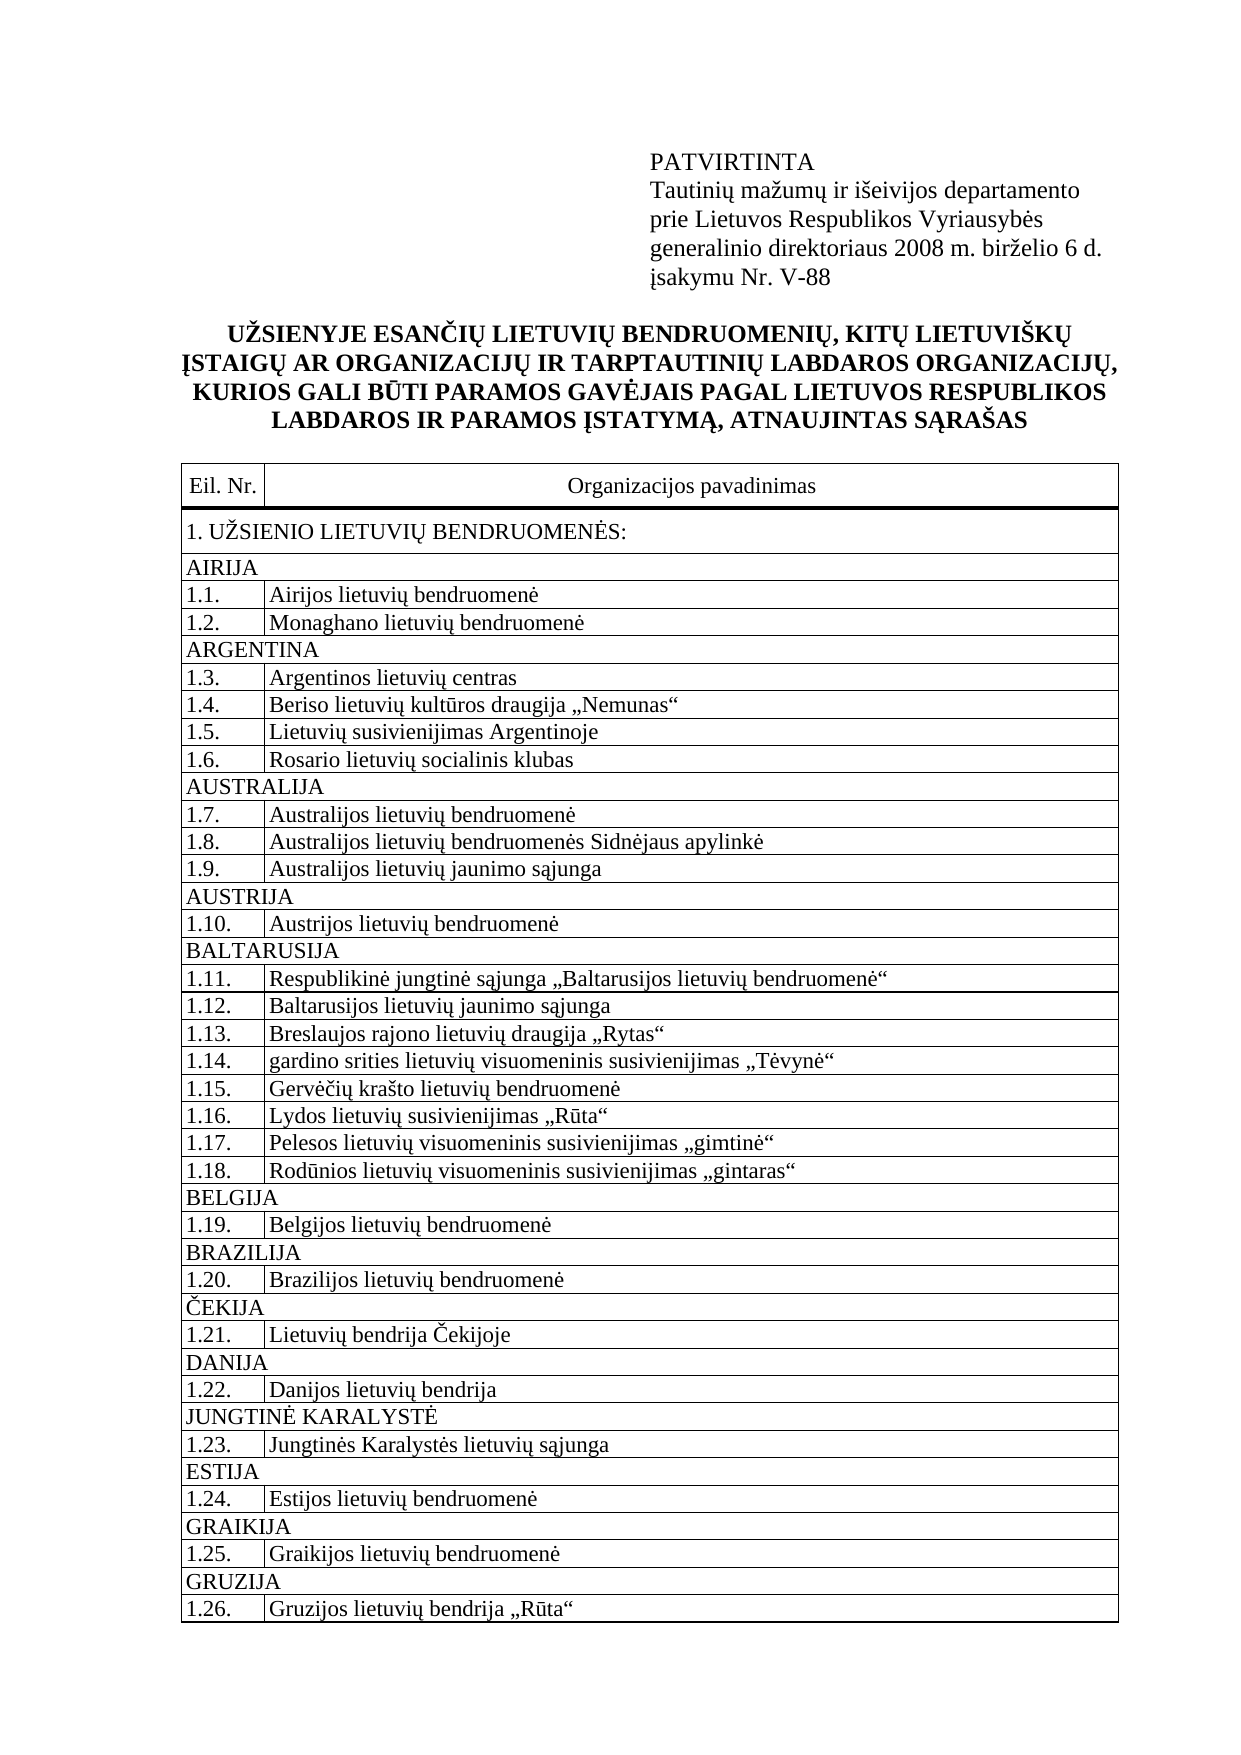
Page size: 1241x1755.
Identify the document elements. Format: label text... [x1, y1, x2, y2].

table_cell 1.11. [182, 965, 264, 991]
table_cell 1.5. [182, 719, 264, 745]
table_cell 1.22. [182, 1376, 264, 1402]
table_cell 1.19. [182, 1212, 264, 1238]
table_cell AIRIJA [182, 554, 1118, 580]
table_cell 1.24. [182, 1486, 264, 1512]
table_cell 1.4. [182, 691, 264, 717]
table_cell DANIJA [182, 1349, 1118, 1375]
table_cell Respublikinė jungtinė sąjunga „Baltarusijos lietuvių bendruomenė“ [265, 965, 1118, 991]
table_header Eil. Nr. [182, 464, 264, 506]
table_cell Argentinos lietuvių centras [265, 664, 1118, 690]
table_cell Lietuvių bendrija Čekijoje [265, 1321, 1118, 1347]
table_cell gardino srities lietuvių visuomeninis susivienijimas „Tėvynė“ [265, 1047, 1118, 1073]
table_cell 1.26. [182, 1595, 264, 1621]
text PATVIRTINTA [649, 147, 1122, 176]
table_cell Danijos lietuvių bendrija [265, 1376, 1118, 1402]
table_cell Pelesos lietuvių visuomeninis susivienijimas „gimtinė“ [265, 1129, 1118, 1156]
table_cell Airijos lietuvių bendruomenė [265, 581, 1118, 608]
table_cell 1.9. [182, 855, 264, 882]
table_cell BELGIJA [182, 1184, 1118, 1211]
table_cell 1.13. [182, 1020, 264, 1046]
table_cell 1.18. [182, 1157, 264, 1183]
table_cell 1.17. [182, 1129, 264, 1156]
table_cell Gruzijos lietuvių bendrija „Rūta“ [265, 1595, 1118, 1621]
table_cell Brazilijos lietuvių bendruomenė [265, 1266, 1118, 1293]
table_cell 1.6. [182, 746, 264, 772]
table_cell ARGENTINA [182, 636, 1118, 663]
table_cell Breslaujos rajono lietuvių draugija „Rytas“ [265, 1020, 1118, 1046]
table_cell 1.1. [182, 581, 264, 608]
table_cell Australijos lietuvių jaunimo sąjunga [265, 855, 1118, 882]
table_cell AUSTRALIJA [182, 773, 1118, 799]
table_cell Estijos lietuvių bendruomenė [265, 1486, 1118, 1512]
table_cell Rosario lietuvių socialinis klubas [265, 746, 1118, 772]
table_cell Graikijos lietuvių bendruomenė [265, 1540, 1118, 1567]
table_header Organizacijos pavadinimas [265, 464, 1118, 506]
table_cell 1.23. [182, 1431, 264, 1457]
table_cell 1.20. [182, 1266, 264, 1293]
table_cell 1.7. [182, 801, 264, 827]
table_cell Baltarusijos lietuvių jaunimo sąjunga [265, 993, 1118, 1019]
table_cell Austrijos lietuvių bendruomenė [265, 910, 1118, 937]
text UŽSIENYJE ESANČIŲ LIETUVIŲ BENDRUOMENIŲ, KITŲ LIETUVIŠKŲ ĮSTAIGŲ AR ORGANIZACIJŲ IR TARPTAUTINIŲ LABDAROS ORGANIZACIJŲ, KURIOS GALI BŪTI PARAMOS GAVĖJAIS PAGAL LIETUVOS RESPUBLIKOS LABDAROS IR PARAMOS ĮSTATYMĄ, ATNAUJINTAS SĄRAŠAS [177, 319, 1122, 434]
table_cell BALTARUSIJA [182, 938, 1118, 964]
table_cell Australijos lietuvių bendruomenė [265, 801, 1118, 827]
table_cell 1.10. [182, 910, 264, 937]
table_cell Rodūnios lietuvių visuomeninis susivienijimas „gintaras“ [265, 1157, 1118, 1183]
table_cell Lydos lietuvių susivienijimas „Rūta“ [265, 1102, 1118, 1128]
table_cell ESTIJA [182, 1458, 1118, 1484]
table_cell 1.2. [182, 609, 264, 635]
table_cell Beriso lietuvių kultūros draugija „Nemunas“ [265, 691, 1118, 717]
table_cell 1.8. [182, 828, 264, 854]
table_cell Australijos lietuvių bendruomenės Sidnėjaus apylinkė [265, 828, 1118, 854]
table_cell 1.21. [182, 1321, 264, 1347]
table_cell 1. UŽSIENIO LIETUVIŲ BENDRUOMENĖS: [182, 510, 1118, 553]
table_cell Jungtinės Karalystės lietuvių sąjunga [265, 1431, 1118, 1457]
table_cell 1.3. [182, 664, 264, 690]
table_cell 1.25. [182, 1540, 264, 1567]
table_cell JUNGTINĖ KARALYSTĖ [182, 1403, 1118, 1430]
table_cell 1.15. [182, 1075, 264, 1101]
table_cell Lietuvių susivienijimas Argentinoje [265, 719, 1118, 745]
table_cell BRAZILIJA [182, 1239, 1118, 1265]
table_cell Belgijos lietuvių bendruomenė [265, 1212, 1118, 1238]
table_cell AUSTRIJA [182, 883, 1118, 909]
table_cell ČEKIJA [182, 1294, 1118, 1320]
table_cell GRAIKIJA [182, 1513, 1118, 1539]
table_cell Monaghano lietuvių bendruomenė [265, 609, 1118, 635]
table_cell 1.12. [182, 993, 264, 1019]
table_cell GRUZIJA [182, 1568, 1118, 1594]
text Tautinių mažumų ir išeivijos departamento prie Lietuvos Respublikos Vyriausybės generalinio direktoriaus 2008 m. birželio 6 d. įsakymu Nr. V-88 [649, 176, 1122, 291]
table_cell 1.14. [182, 1047, 264, 1073]
table_cell Gervėčių krašto lietuvių bendruomenė [265, 1075, 1118, 1101]
table_cell 1.16. [182, 1102, 264, 1128]
